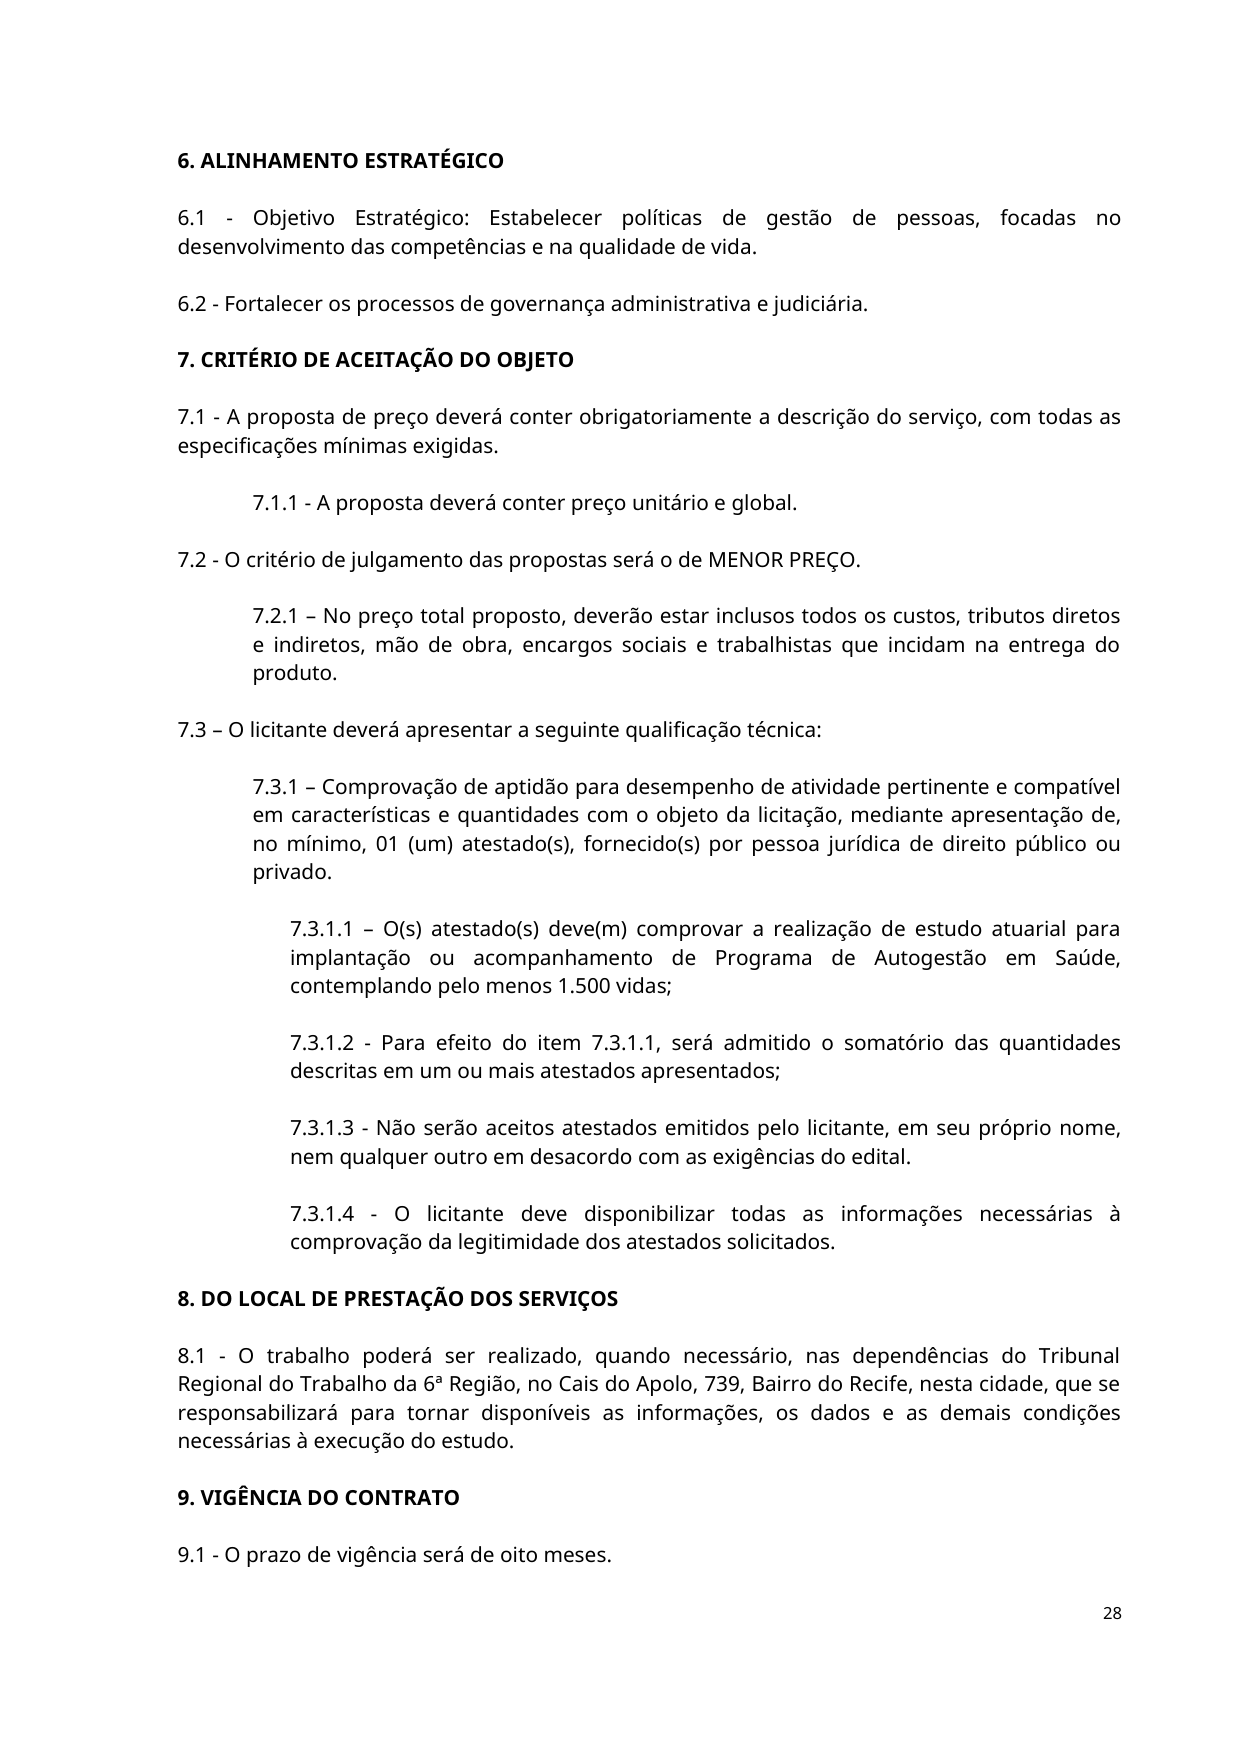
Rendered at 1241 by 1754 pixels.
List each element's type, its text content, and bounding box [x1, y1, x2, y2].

text 7.3.1 – Comprovação de aptidão para desempenho de atividade pertinente e compatível em características e quantidades com o objeto da licitação, mediante apresentação de, no mínimo, 01 (um) atestado(s), fornecido(s) por pessoa jurídica de direito público ou privado. [252, 772, 1122, 886]
text 6.1 - Objetivo Estratégico: Estabelecer políticas de gestão de pessoas, focadas no desenvolvimento das competências e na qualidade de vida. [177, 203, 1122, 260]
text 7.3.1.1 – O(s) atestado(s) deve(m) comprovar a realização de estudo atuarial para implantação ou acompanhamento de Programa de Autogestão em Saúde, contemplando pelo menos 1.500 vidas; [290, 914, 1122, 1000]
text 7.2 - O critério de julgamento das propostas será o de MENOR PREÇO. [177, 545, 1122, 573]
text 9. VIGÊNCIA DO CONTRATO [177, 1483, 1122, 1512]
text 7.3 – O licitante deverá apresentar a seguinte qualificação técnica: [177, 715, 1122, 744]
text 7.3.1.4 - O licitante deve disponibilizar todas as informações necessárias à comprovação da legitimidade dos atestados solicitados. [290, 1199, 1122, 1256]
text 7.2.1 – No preço total proposto, deverão estar inclusos todos os custos, tributos diretos e indiretos, mão de obra, encargos sociais e trabalhistas que incidam na entrega do produto. [252, 602, 1122, 687]
text 7.3.1.3 - Não serão aceitos atestados emitidos pelo licitante, em seu próprio nome, nem qualquer outro em desacordo com as exigências do edital. [290, 1113, 1122, 1170]
text 7.1.1 - A proposta deverá conter preço unitário e global. [252, 488, 1122, 516]
text 7. CRITÉRIO DE ACEITAÇÃO DO OBJETO [177, 346, 1122, 374]
text 7.3.1.2 - Para efeito do item 7.3.1.1, será admitido o somatório das quantidades descritas em um ou mais atestados apresentados; [290, 1028, 1122, 1085]
text 8.1 - O trabalho poderá ser realizado, quando necessário, nas dependências do Tribunal Regional do Trabalho da 6ª Região, no Cais do Apolo, 739, Bairro do Recife, nesta cidade, que se responsabilizará para tornar disponíveis as informações, os dados e as demais condições necessárias à execução do estudo. [177, 1341, 1122, 1455]
text 9.1 - O prazo de vigência será de oito meses. [177, 1540, 1122, 1568]
text 8. DO LOCAL DE PRESTAÇÃO DOS SERVIÇOS [177, 1284, 1122, 1312]
text 6. ALINHAMENTO ESTRATÉGICO [177, 147, 1122, 175]
text 6.2 - Fortalecer os processos de governança administrativa e judiciária. [177, 289, 1122, 317]
text 7.1 - A proposta de preço deverá conter obrigatoriamente a descrição do serviço, com todas as especificações mínimas exigidas. [177, 402, 1122, 459]
